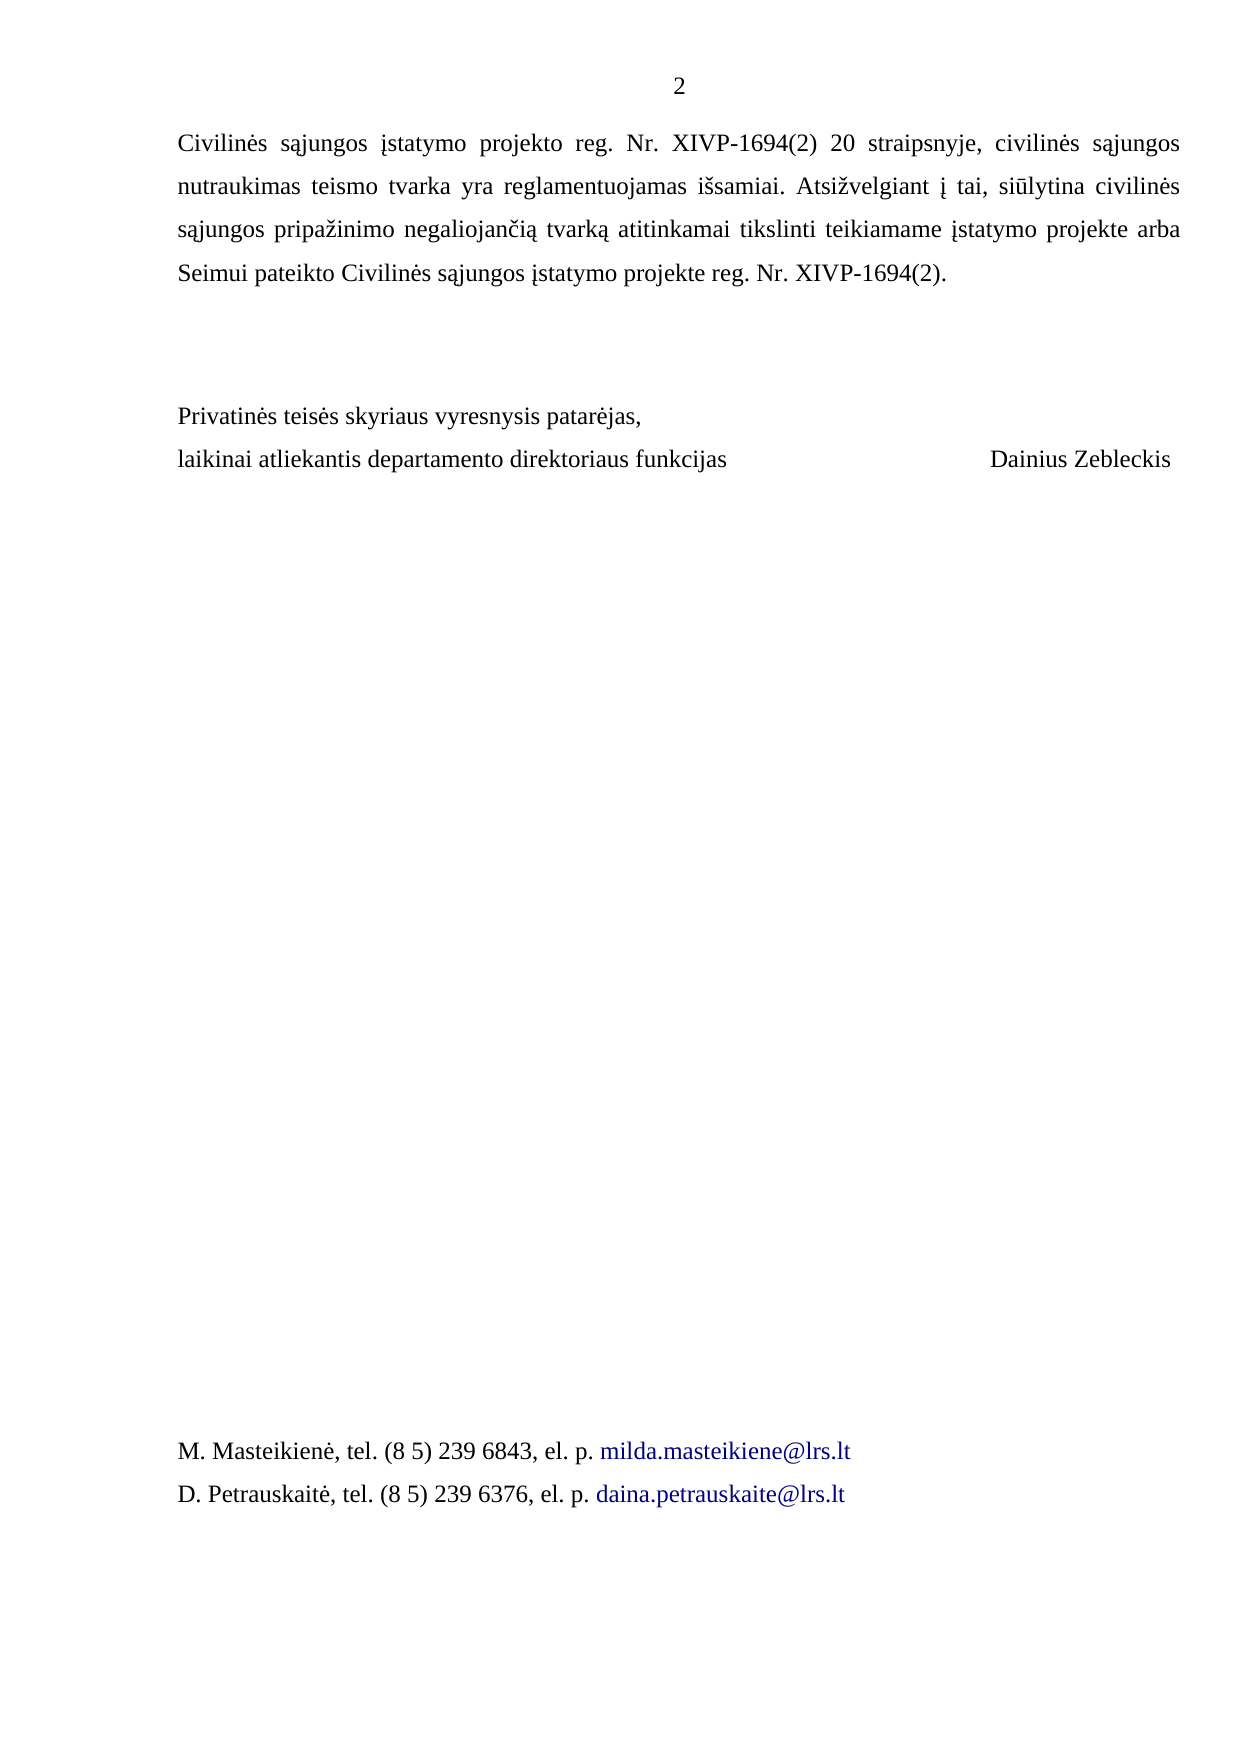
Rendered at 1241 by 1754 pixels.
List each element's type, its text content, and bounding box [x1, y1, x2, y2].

text M. Masteikienė, tel. (8 5) 239 6843, el. p. milda.masteikiene@lrs.lt [177, 1436, 1181, 1465]
text D. Petrauskaitė, tel. (8 5) 239 6376, el. p. daina.petrauskaite@lrs.lt [177, 1479, 1181, 1508]
list Civilinės sąjungos įstatymo projekto reg. Nr. XIVP-1694(2) 20 straipsnyje, civilinės sąjungos nutraukimas teismo tvarka yra reglamentuojamas išsamiai. Atsižvelgiant į tai, siūlytina civilinės sąjungos pripažinimo negaliojančią tvarką atitinkamai tikslinti teikiamame įstatymo projekte arba Seimui pateikto Civilinės sąjungos įstatymo projekte reg. Nr. XIVP-1694(2). [177, 128, 1181, 286]
text laikinai atliekantis departamento direktoriaus funkcijas Dainius Zebleckis [177, 444, 1181, 473]
text Privatinės teisės skyriaus vyresnysis patarėjas, [177, 401, 1181, 430]
